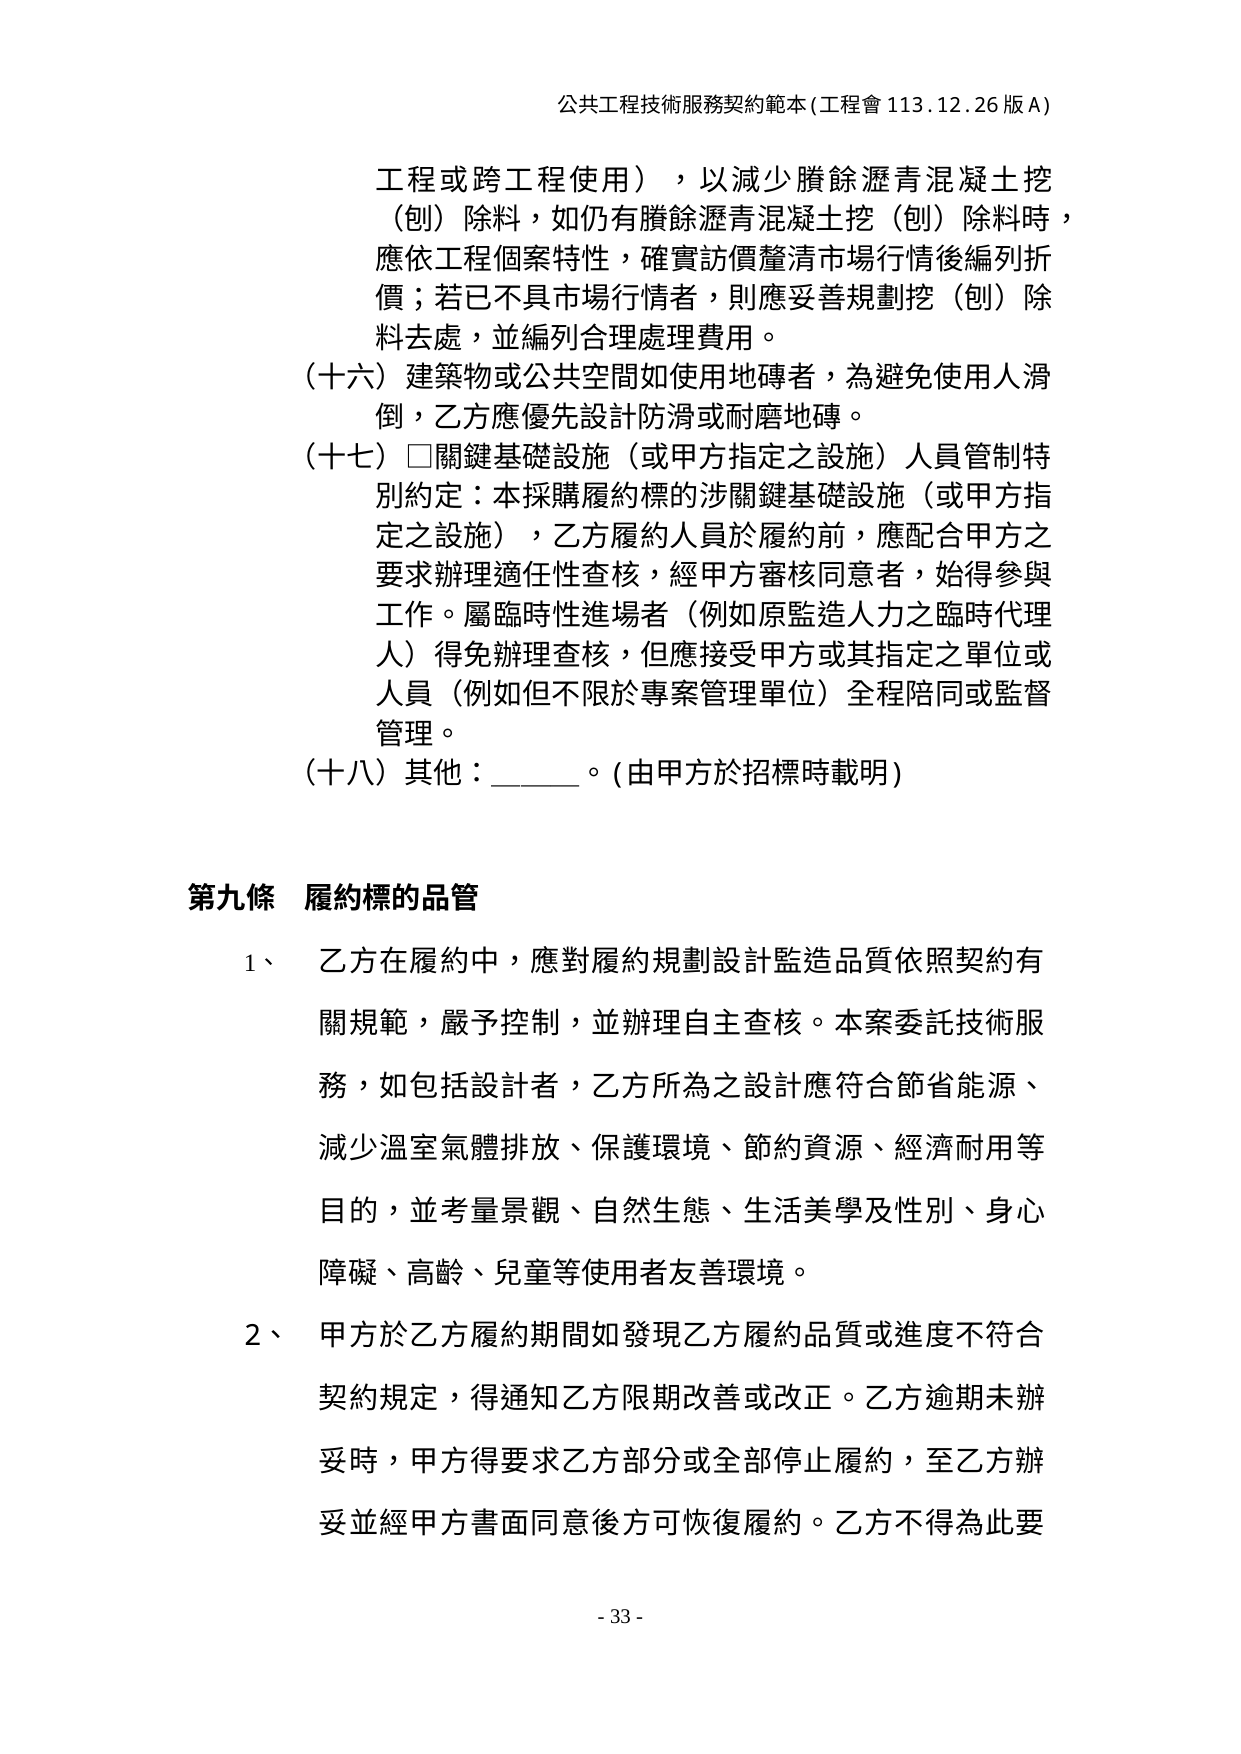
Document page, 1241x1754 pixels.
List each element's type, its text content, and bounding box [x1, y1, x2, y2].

text （十六）建築物或公共空間如使用地磚者，為避免使用人滑倒，乙方應優先設計防滑或耐磨地磚。 [287, 356, 1053, 435]
list 甲方於乙方履約期間如發現乙方履約品質或進度不符合契約規定，得通知乙方限期改善或改正。乙方逾期未辦妥時，甲方得要求乙方部分或全部停止履約，至乙方辦妥並經甲方書面同意後方可恢復履約。乙方不得為此要 [244, 1292, 1047, 1542]
list 乙方在履約中，應對履約規劃設計監造品質依照契約有關規範，嚴予控制，並辦理自主查核。本案委託技術服務，如包括設計者，乙方所為之設計應符合節省能源、減少溫室氣體排放、保護環境、節約資源、經濟耐用等目的，並考量景觀、自然生態、生活美學及性別、身心障礙、高齡、兒童等使用者友善環境。 [244, 917, 1047, 1292]
text （十五）為落實瀝青混凝土挖(刨)除料再利用，乙方於辦理工程規劃設計時，應儘量以「刨用平衡」為原則（本工程或跨工程使用），以減少賸餘瀝青混凝土挖（刨）除料，如仍有賸餘瀝青混凝土挖（刨）除料時，應依工程個案特性，確實訪價釐清市場行情後編列折價；若已不具市場行情者，則應妥善規劃挖（刨）除料去處，並編列合理處理費用。 [287, 158, 1053, 356]
text （十七）□關鍵基礎設施（或甲方指定之設施）人員管制特別約定：本採購履約標的涉關鍵基礎設施（或甲方指定之設施），乙方履約人員於履約前，應配合甲方之要求辦理適任性查核，經甲方審核同意者，始得參與工作。屬臨時性進場者（例如原監造人力之臨時代理人）得免辦理查核，但應接受甲方或其指定之單位或人員（例如但不限於專案管理單位）全程陪同或監督管理。 [287, 435, 1053, 752]
text （十八）其他：＿＿＿。(由甲方於招標時載明) [287, 752, 1053, 792]
text 第九條 履約標的品管 [187, 854, 1053, 917]
